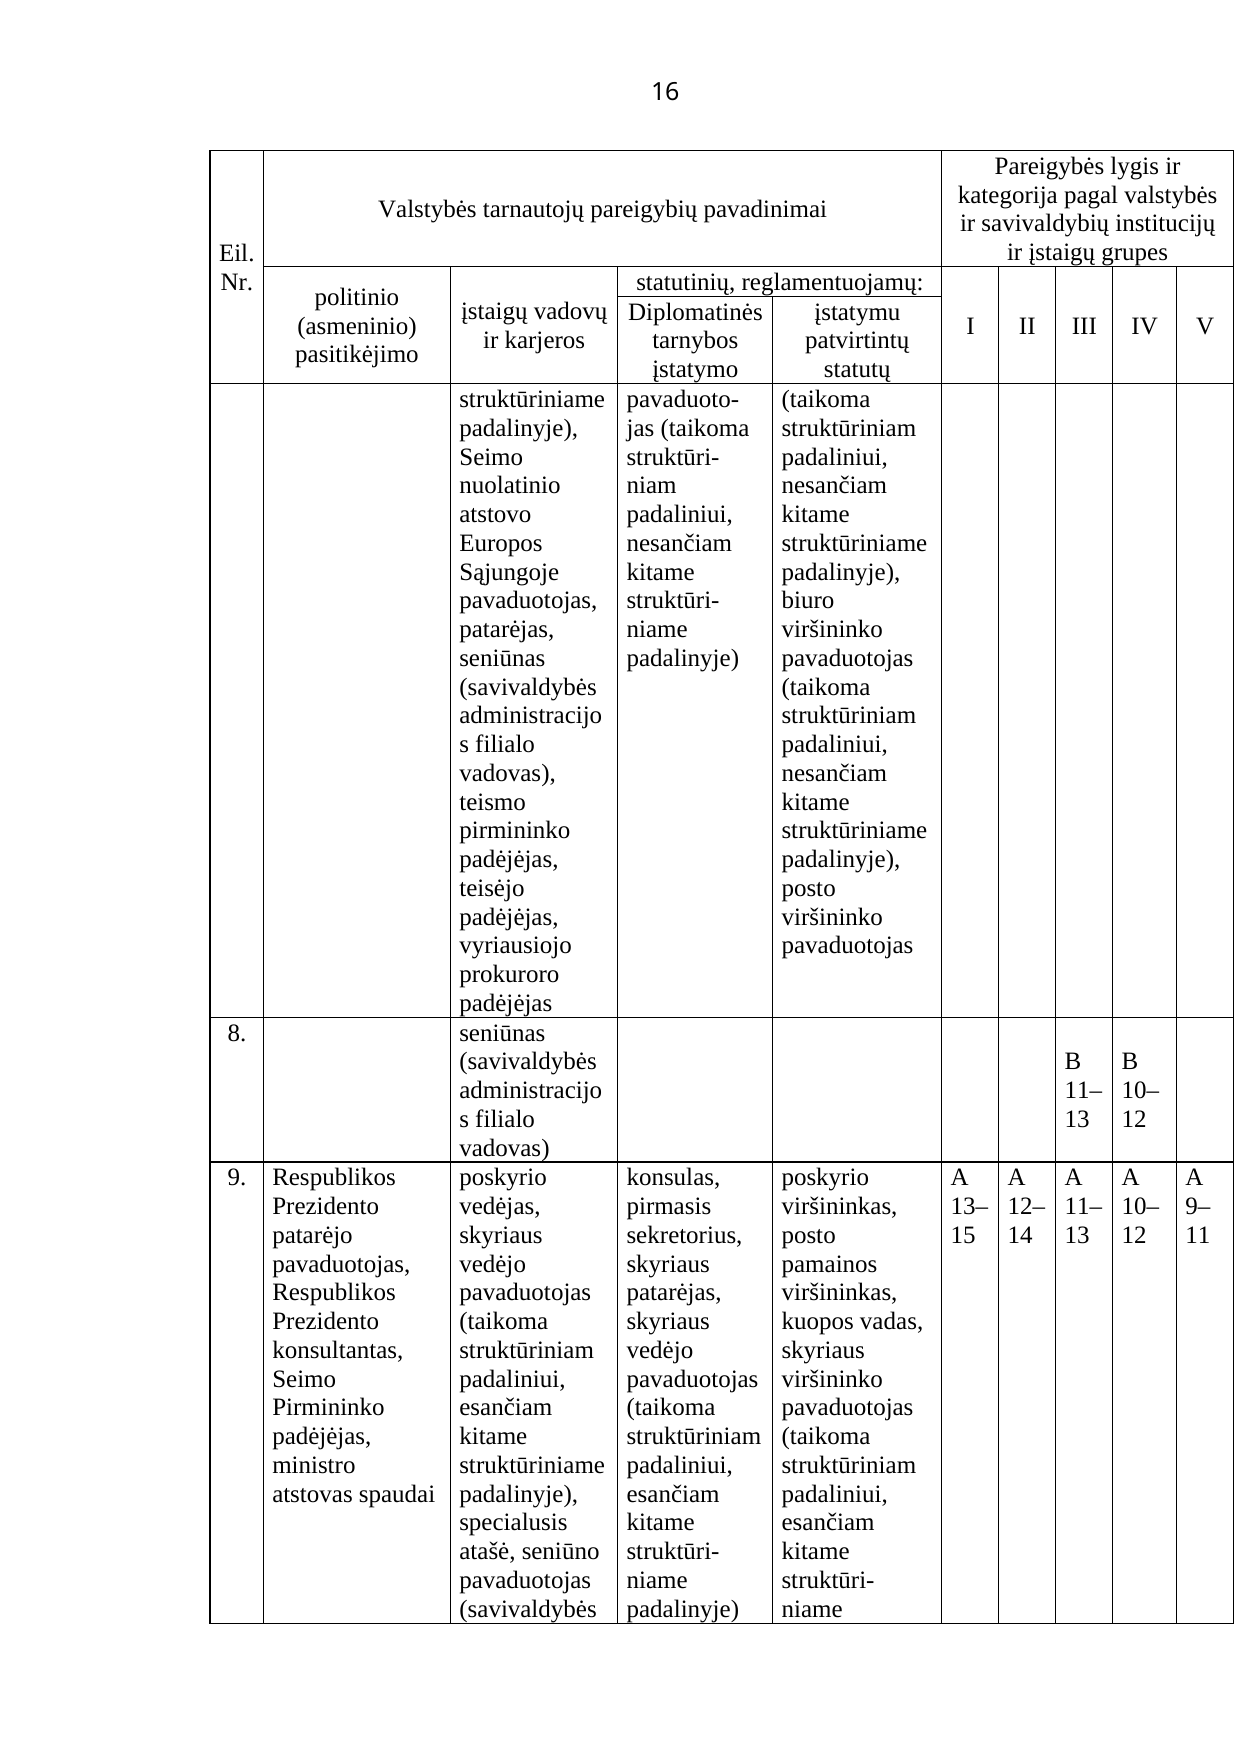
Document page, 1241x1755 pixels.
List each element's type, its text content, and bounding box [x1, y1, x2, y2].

table_cell A 9–11 [1177, 1163, 1233, 1622]
table_cell [264, 384, 450, 1017]
table_cell [618, 1018, 772, 1161]
table_cell poskyrio viršininkas, posto pamainos viršininkas, kuopos vadas, skyriaus viršininko pavaduotojas (taikoma struktūriniam padaliniui, esančiam kitame struktūri-niame [773, 1163, 941, 1622]
table_cell [999, 1018, 1055, 1161]
table_cell [211, 384, 263, 1017]
table_cell 8. [211, 1018, 263, 1161]
table_cell IV [1113, 267, 1176, 383]
table_cell [942, 384, 998, 1017]
table_cell Diplomatinės tarnybos įstatymo [618, 297, 772, 383]
table_cell B 11–13 [1056, 1018, 1112, 1161]
table_cell A 11–13 [1056, 1163, 1112, 1622]
table_cell II [999, 267, 1055, 383]
table_cell [942, 1018, 998, 1161]
table_header Valstybės tarnautojų pareigybių pavadinimai [264, 151, 941, 266]
table_cell B 10–12 [1113, 1018, 1176, 1161]
table_cell seniūnas (savivaldybės administracijos filialo vadovas) [451, 1018, 617, 1161]
table_cell I [942, 267, 998, 383]
table_cell poskyrio vedėjas, skyriaus vedėjo pavaduotojas (taikoma struktūriniam padaliniui, esančiam kitame struktūriniame padalinyje), specialusis atašė, seniūno pavaduotojas (savivaldybės [451, 1163, 617, 1622]
table_cell A 12–14 [999, 1163, 1055, 1622]
table_cell [773, 1018, 941, 1161]
table_cell [1177, 1018, 1233, 1161]
table_cell A 13–15 [942, 1163, 998, 1622]
table_cell [1177, 384, 1233, 1017]
table_cell [1113, 384, 1176, 1017]
table_cell įstaigų vadovų ir karjeros [451, 267, 617, 383]
table_cell statutinių, reglamentuojamų: [618, 267, 941, 296]
table_cell pavaduoto-jas (taikoma struktūri-niam padaliniui, nesančiam kitame struktūri-niame padalinyje) [618, 384, 772, 1017]
table_cell Respublikos Prezidento patarėjo pavaduotojas, Respublikos Prezidento konsultantas, Seimo Pirmininko padėjėjas, ministro atstovas spaudai [264, 1163, 450, 1622]
table_cell V [1177, 267, 1233, 383]
table_cell [264, 1018, 450, 1161]
table_cell politinio (asmeninio) pasitikėjimo [264, 267, 450, 383]
table_header Eil. Nr. [211, 151, 263, 383]
table_cell III [1056, 267, 1112, 383]
table_cell struktūriniame padalinyje), Seimo nuolatinio atstovo Europos Sąjungoje pavaduotojas, patarėjas, seniūnas (savivaldybės administracijos filialo vadovas), teismo pirmininko padėjėjas, teisėjo padėjėjas, vyriausiojo prokuroro padėjėjas [451, 384, 617, 1017]
table_cell A 10–12 [1113, 1163, 1176, 1622]
table_cell [1056, 384, 1112, 1017]
table_header Pareigybės lygis ir kategorija pagal valstybės ir savivaldybių institucijų ir įstaigų grupes [942, 151, 1233, 266]
table_cell (taikoma struktūriniam padaliniui, nesančiam kitame struktūriniame padalinyje), biuro viršininko pavaduotojas (taikoma struktūriniam padaliniui, nesančiam kitame struktūriniame padalinyje), posto viršininko pavaduotojas [773, 384, 941, 1017]
table_cell konsulas, pirmasis sekretorius, skyriaus patarėjas, skyriaus vedėjo pavaduotojas (taikoma struktūriniam padaliniui, esančiam kitame struktūri-niame padalinyje) [618, 1163, 772, 1622]
table_cell [999, 384, 1055, 1017]
table_cell 9. [211, 1163, 263, 1622]
table_cell įstatymu patvirtintų statutų [773, 297, 941, 383]
